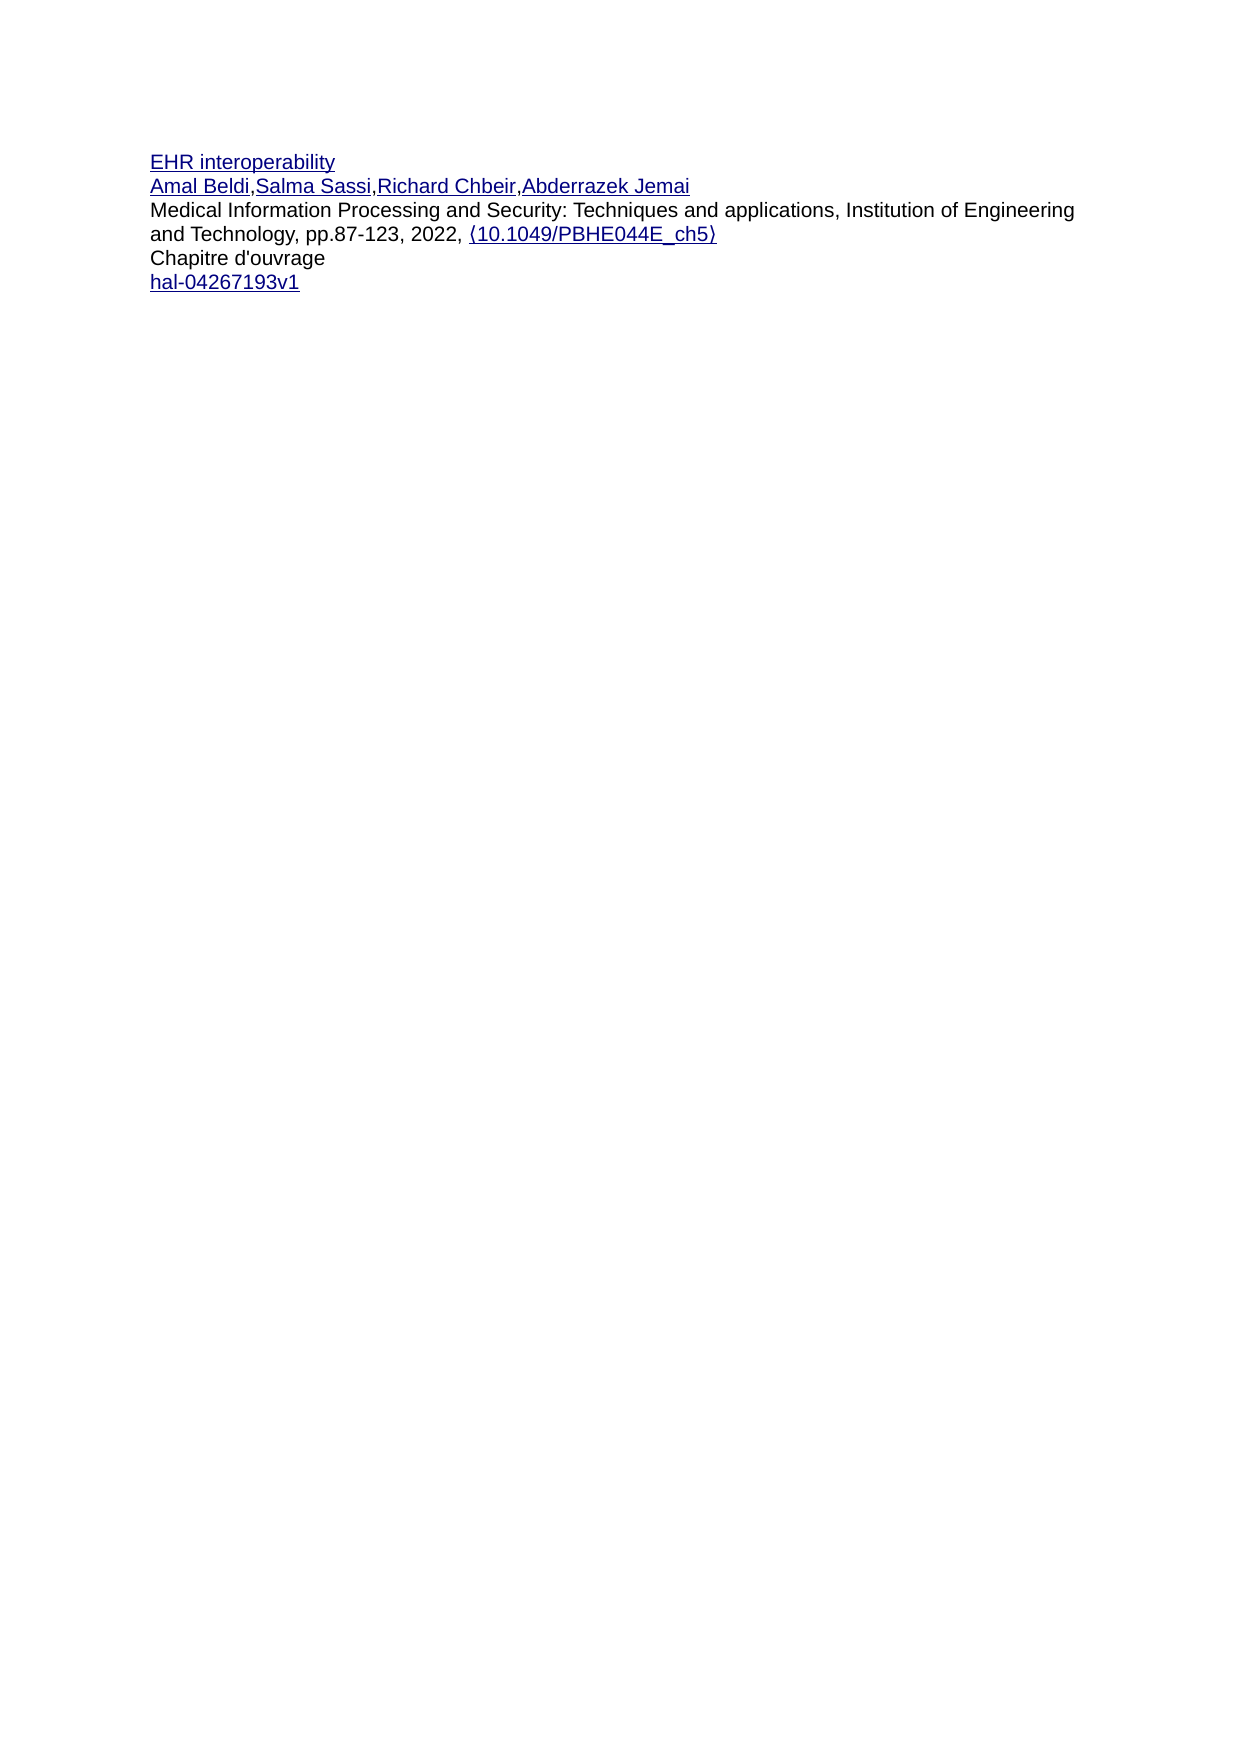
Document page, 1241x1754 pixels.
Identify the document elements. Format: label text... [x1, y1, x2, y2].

table_header The current state of summarization and visualization in Electronic Health Record (EHR) based on EHR interoperability Amal Beldi,Salma Sassi,Richard Chbeir,Abderrazek Jemai Medical Information Processing and Security: Techniques and applications, Institution of Engineering and Technology, pp.87-123, 2022, ⟨10.1049/PBHE044E_ch5⟩ Chapitre d'ouvrage hal-04267193v1 [150, 150, 1090, 294]
